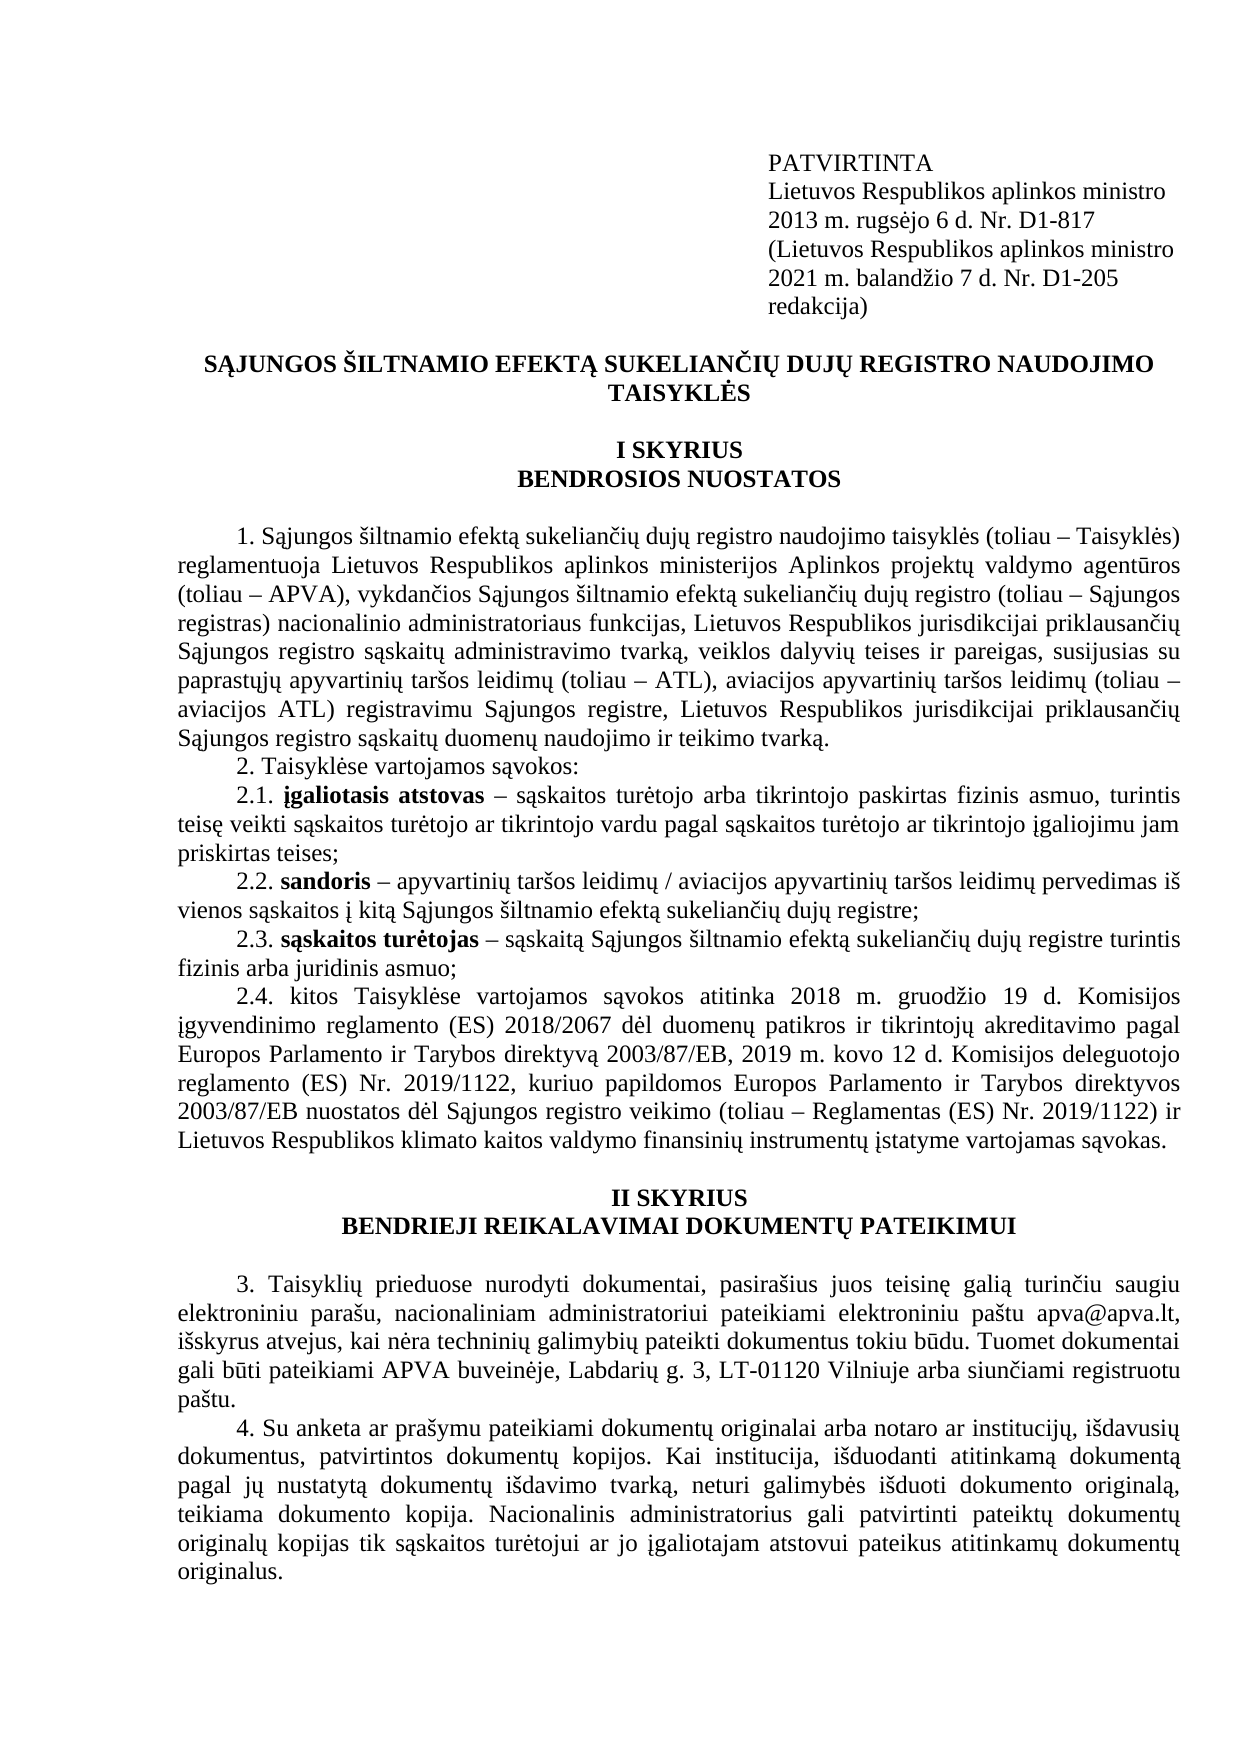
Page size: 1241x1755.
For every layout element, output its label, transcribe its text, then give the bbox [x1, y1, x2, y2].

text 2.3. sąskaitos turėtojas – sąskaitą Sąjungos šiltnamio efektą sukeliančių dujų registre turintis fizinis arba juridinis asmuo; [177, 924, 1181, 981]
text (Lietuvos Respublikos aplinkos ministro [768, 234, 1181, 263]
text BENDROSIOS NUOSTATOS [177, 464, 1181, 493]
text 2.4. kitos Taisyklėse vartojamos sąvokos atitinka 2018 m. gruodžio 19 d. Komisijos įgyvendinimo reglamento (ES) 2018/2067 dėl duomenų patikros ir tikrintojų akreditavimo pagal Europos Parlamento ir Tarybos direktyvą 2003/87/EB, 2019 m. kovo 12 d. Komisijos deleguotojo reglamento (ES) Nr. 2019/1122, kuriuo papildomos Europos Parlamento ir Tarybos direktyvos 2003/87/EB nuostatos dėl Sąjungos registro veikimo (toliau – Reglamentas (ES) Nr. 2019/1122) ir Lietuvos Respublikos klimato kaitos valdymo finansinių instrumentų įstatyme vartojamas sąvokas. [177, 981, 1181, 1154]
text 2021 m. balandžio 7 d. Nr. D1-205 [768, 263, 1181, 291]
text 2.1. įgaliotasis atstovas – sąskaitos turėtojo arba tikrintojo paskirtas fizinis asmuo, turintis teisę veikti sąskaitos turėtojo ar tikrintojo vardu pagal sąskaitos turėtojo ar tikrintojo įgaliojimu jam priskirtas teises; [177, 780, 1181, 866]
text 1. Sąjungos šiltnamio efektą sukeliančių dujų registro naudojimo taisyklės (toliau – Taisyklės) reglamentuoja Lietuvos Respublikos aplinkos ministerijos Aplinkos projektų valdymo agentūros (toliau – APVA), vykdančios Sąjungos šiltnamio efektą sukeliančių dujų registro (toliau – Sąjungos registras) nacionalinio administratoriaus funkcijas, Lietuvos Respublikos jurisdikcijai priklausančių Sąjungos registro sąskaitų administravimo tvarką, veiklos dalyvių teises ir pareigas, susijusias su paprastųjų apyvartinių taršos leidimų (toliau – ATL), aviacijos apyvartinių taršos leidimų (toliau – aviacijos ATL) registravimu Sąjungos registre, Lietuvos Respublikos jurisdikcijai priklausančių Sąjungos registro sąskaitų duomenų naudojimo ir teikimo tvarką. [177, 521, 1181, 751]
text 3. Taisyklių prieduose nurodyti dokumentai, pasirašius juos teisinę galią turinčiu saugiu elektroniniu parašu, nacionaliniam administratoriui pateikiami elektroniniu paštu apva@apva.lt, išskyrus atvejus, kai nėra techninių galimybių pateikti dokumentus tokiu būdu. Tuomet dokumentai gali būti pateikiami APVA buveinėje, Labdarių g. 3, LT-01120 Vilniuje arba siunčiami registruotu paštu. [177, 1269, 1181, 1413]
text redakcija) [768, 291, 1181, 320]
text 2. Taisyklėse vartojamos sąvokos: [177, 751, 1181, 780]
text Lietuvos Respublikos aplinkos ministro [768, 176, 1181, 205]
text II SKYRIUS [177, 1183, 1181, 1211]
text I SKYRIUS [177, 435, 1181, 464]
text PATVIRTINTA [633, 148, 1181, 176]
text 2.2. sandoris – apyvartinių taršos leidimų / aviacijos apyvartinių taršos leidimų pervedimas iš vienos sąskaitos į kitą Sąjungos šiltnamio efektą sukeliančių dujų registre; [177, 866, 1181, 924]
text BENDRIEJI REIKALAVIMAI DOKUMENTŲ PATEIKIMUI [177, 1211, 1181, 1240]
text 4. Su anketa ar prašymu pateikiami dokumentų originalai arba notaro ar institucijų, išdavusių dokumentus, patvirtintos dokumentų kopijos. Kai institucija, išduodanti atitinkamą dokumentą pagal jų nustatytą dokumentų išdavimo tvarką, neturi galimybės išduoti dokumento originalą, teikiama dokumento kopija. Nacionalinis administratorius gali patvirtinti pateiktų dokumentų originalų kopijas tik sąskaitos turėtojui ar jo įgaliotajam atstovui pateikus atitinkamų dokumentų originalus. [177, 1413, 1181, 1585]
text 2013 m. rugsėjo 6 d. Nr. D1-817 [768, 205, 1181, 234]
text SĄJUNGOS ŠILTNAMIO EFEKTĄ SUKELIANČIŲ DUJŲ REGISTRO NAUDOJIMO TAISYKLĖS [177, 349, 1181, 406]
